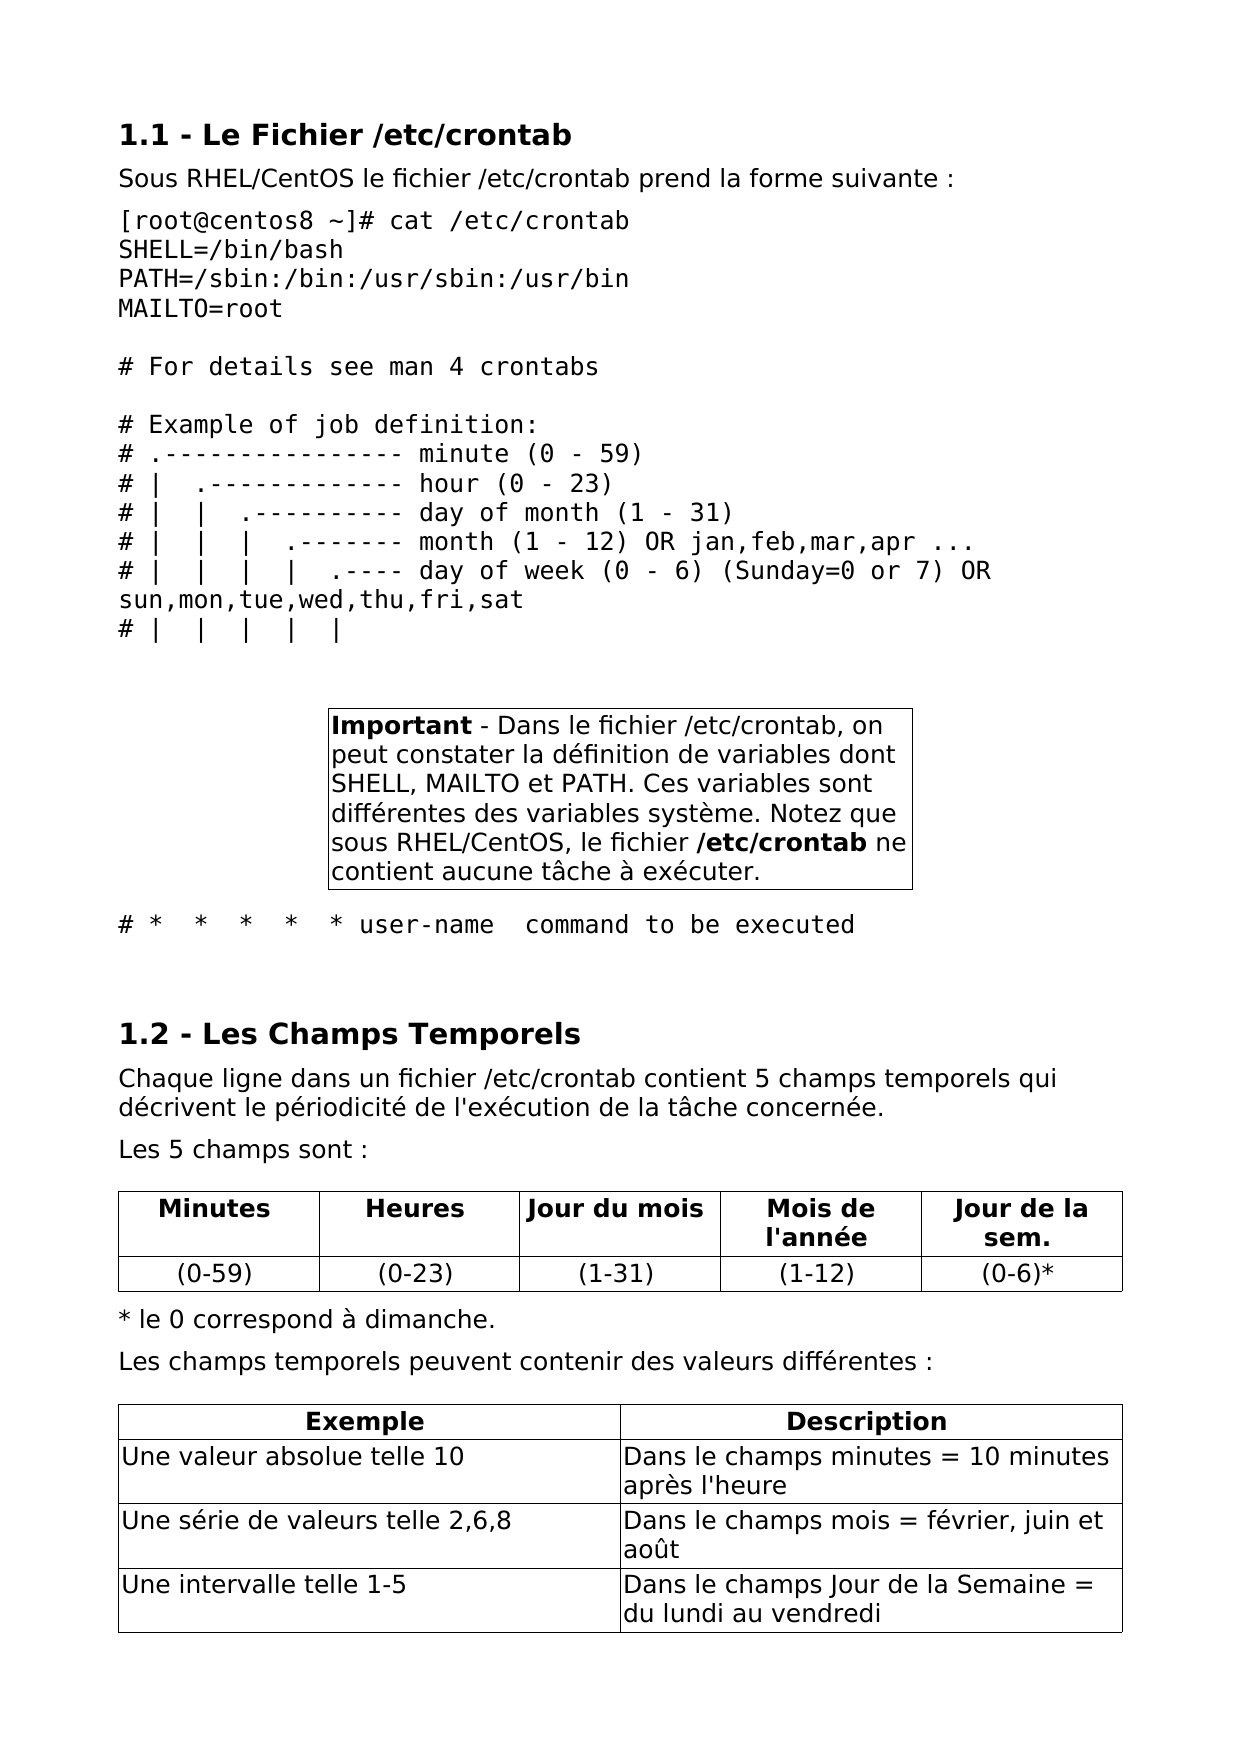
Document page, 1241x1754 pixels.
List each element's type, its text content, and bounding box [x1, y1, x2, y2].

text [root@centos8 ~]# cat /etc/crontab SHELL=/bin/bash PATH=/sbin:/bin:/usr/sbin:/usr/bin MAILTO=root # For details see man 4 crontabs # Example of job definition: # .---------------- minute (0 - 59) # | .------------- hour (0 - 23) # | | .---------- day of month (1 - 31) # | | | .------- month (1 - 12) OR jan,feb,mar,apr ... # | | | | .---- day of week (0 - 6) (Sunday=0 or 7) OR sun,mon,tue,wed,thu,fri,sat # | | | | | # * * * * * user-name command to be executed [118, 206, 1122, 939]
text Sous RHEL/CentOS le fichier /etc/crontab prend la forme suivante : [118, 164, 1122, 194]
table_cell (0-59) [119, 1257, 319, 1291]
subtitle 1.2 - Les Champs Temporels [118, 1018, 1122, 1052]
table_cell Dans le champs minutes = 10 minutes après l'heure [621, 1440, 1122, 1503]
table_cell (1-31) [520, 1257, 720, 1291]
table_header Jour de la sem. [922, 1192, 1122, 1256]
text Les champs temporels peuvent contenir des valeurs différentes : [118, 1347, 1122, 1377]
table_header Exemple [119, 1405, 620, 1439]
table_header Important - Dans le fichier /etc/crontab, on peut constater la définition de variables dont SHELL, MAILTO et PATH. Ces variables sont différentes des variables système. Notez que sous RHEL/CentOS, le fichier /etc/crontab ne contient aucune tâche à exécuter. [329, 709, 912, 889]
table_cell Dans le champs Jour de la Semaine = du lundi au vendredi [621, 1569, 1122, 1632]
table_header Jour du mois [520, 1192, 720, 1256]
table_cell (0-23) [320, 1257, 519, 1291]
text Chaque ligne dans un fichier /etc/crontab contient 5 champs temporels qui décrivent le périodicité de l'exécution de la tâche concernée. [118, 1064, 1122, 1122]
table_header Mois de l'année [721, 1192, 921, 1256]
table_cell Dans le champs mois = février, juin et août [621, 1504, 1122, 1567]
text * le 0 correspond à dimanche. [118, 1306, 1122, 1335]
table_cell Une série de valeurs telle 2,6,8 [119, 1504, 620, 1567]
table_cell (1-12) [721, 1257, 921, 1291]
table_cell Une intervalle telle 1-5 [119, 1569, 620, 1632]
table_header Description [621, 1405, 1122, 1439]
table_cell (0-6)* [922, 1257, 1122, 1291]
text Les 5 champs sont : [118, 1135, 1122, 1164]
table_header Minutes [119, 1192, 319, 1256]
table_cell Une valeur absolue telle 10 [119, 1440, 620, 1503]
table_header Heures [320, 1192, 519, 1256]
subtitle 1.1 - Le Fichier /etc/crontab [118, 118, 1122, 152]
